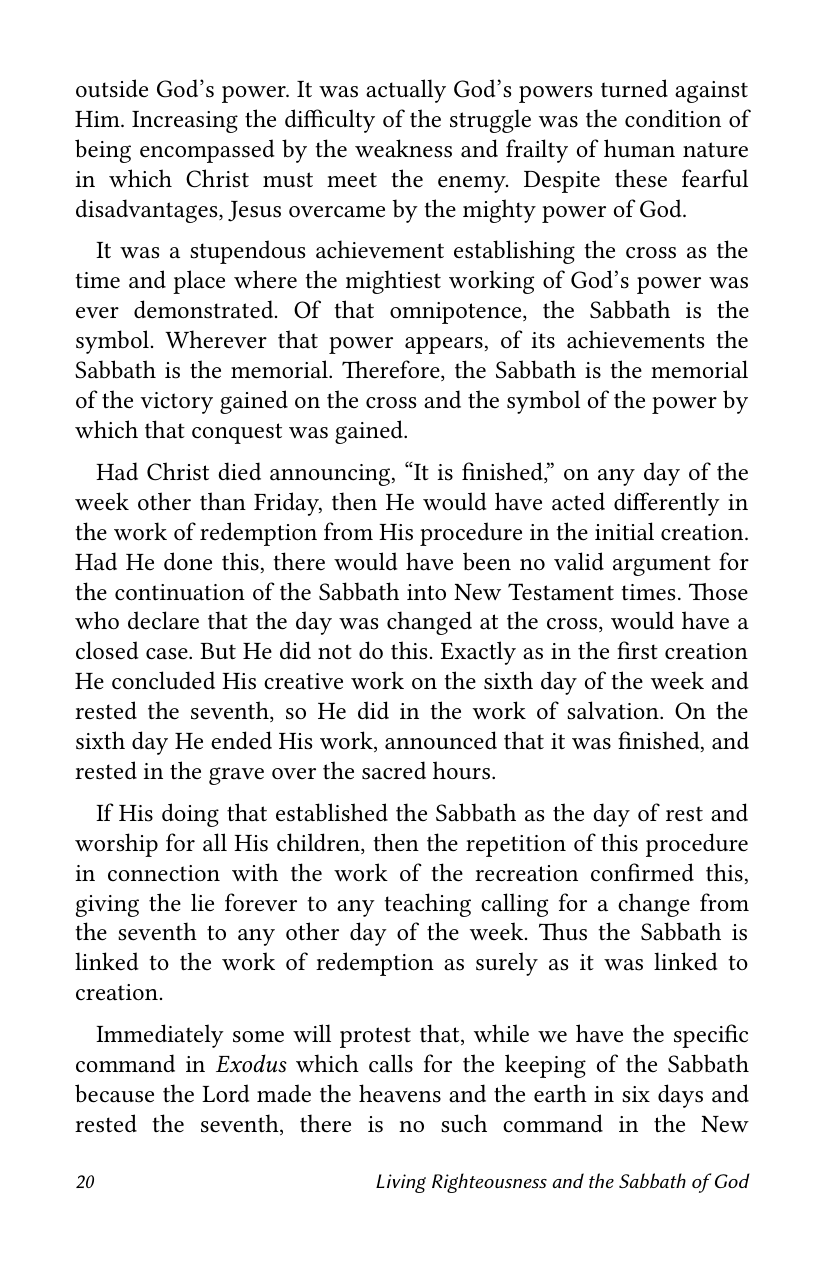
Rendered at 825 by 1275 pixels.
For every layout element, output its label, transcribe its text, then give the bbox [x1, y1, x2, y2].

text Immediately some will protest that, while we have the specific command in Exodus which calls for the keeping of the Sabbath because the Lord made the heavens and the earth in six days and rested the seventh, there is no such command in the New [75, 1020, 750, 1138]
text If His doing that established the Sabbath as the day of rest and worship for all His children, then the repetition of this procedure in connection with the work of the recreation confirmed this, giving the lie forever to any teaching calling for a change from the seventh to any other day of the week. Thus the Sabbath is linked to the work of redemption as surely as it was linked to creation. [75, 799, 750, 1007]
text Had Christ died announcing, “It is finished,” on any day of the week other than Friday, then He would have acted differently in the work of redemption from His procedure in the initial creation. Had He done this, there would have been no valid argument for the continuation of the Sabbath into New Testament times. Those who declare that the day was changed at the cross, would have a closed case. But He did not do this. Exactly as in the first creation He concluded His creative work on the sixth day of the week and rested the seventh, so He did in the work of salvation. On the sixth day He ended His work, announced that it was finished, and rested in the grave over the sacred hours. [75, 458, 750, 785]
text outside God’s power. It was actually God’s powers turned against Him. Increasing the difficulty of the struggle was the condition of being encompassed by the weakness and frailty of human nature in which Christ must meet the enemy. Despite these fearful disadvantages, Jesus overcame by the mighty power of God. [75, 75, 750, 223]
text It was a stupendous achievement establishing the cross as the time and place where the mightiest working of God’s power was ever demonstrated. Of that omnipotence, the Sabbath is the symbol. Wherever that power appears, of its achievements the Sabbath is the memorial. Therefore, the Sabbath is the memorial of the victory gained on the cross and the symbol of the power by which that conquest was gained. [75, 237, 750, 444]
